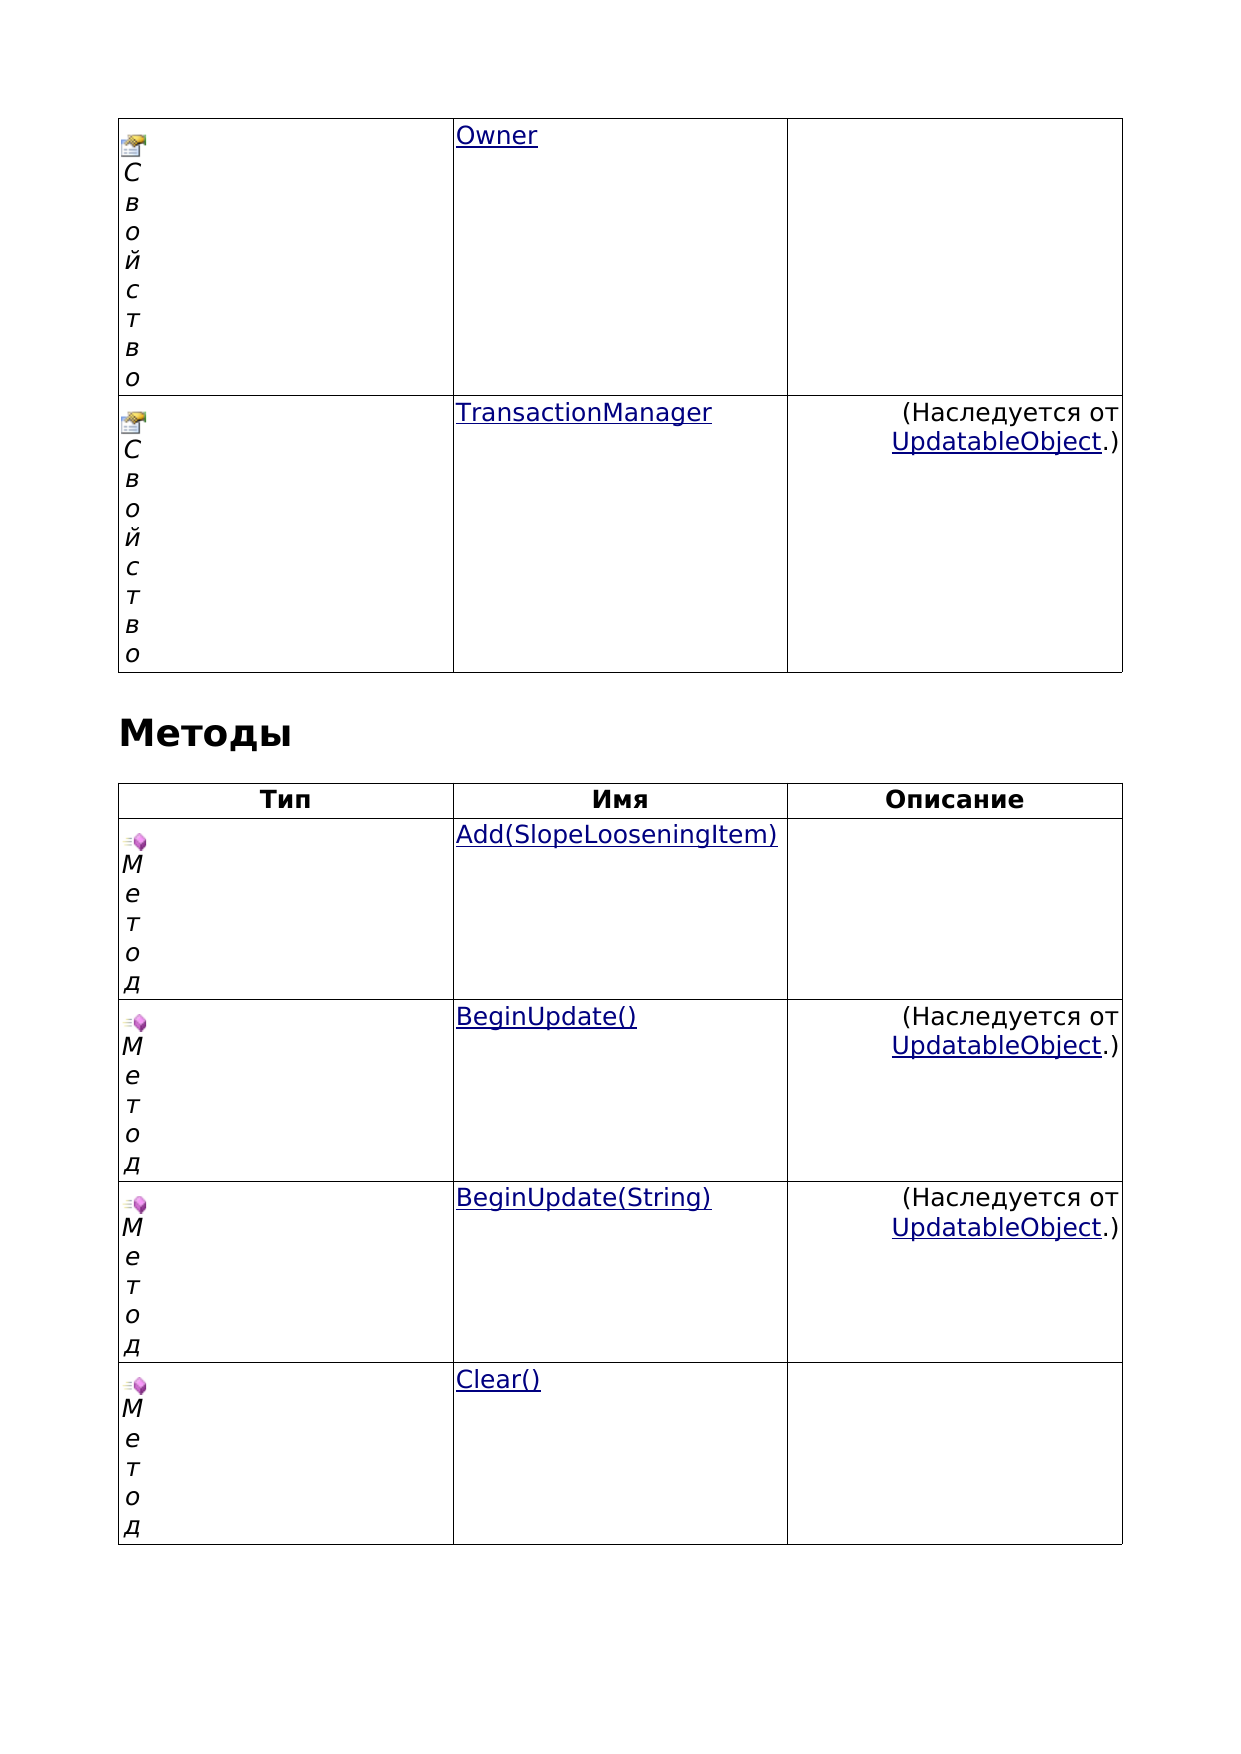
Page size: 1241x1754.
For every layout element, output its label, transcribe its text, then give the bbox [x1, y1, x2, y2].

picture [121, 1014, 147, 1032]
table_cell TransactionManager [454, 396, 787, 672]
picture [121, 133, 147, 159]
table_cell [788, 119, 1122, 395]
table_header Тип [119, 784, 453, 818]
table_cell [788, 1363, 1122, 1543]
picture [121, 833, 147, 851]
table_cell [119, 819, 453, 999]
table_cell [119, 1363, 453, 1543]
table_cell BeginUpdate(String) [454, 1182, 787, 1362]
table_cell [119, 1182, 453, 1362]
table_cell Add(SlopeLooseningItem) [454, 819, 787, 999]
table_cell (Наследуется от UpdatableObject.) [788, 1000, 1122, 1181]
table_header Описание [788, 784, 1122, 818]
table_cell [119, 119, 453, 395]
table_cell BeginUpdate() [454, 1000, 787, 1181]
table_cell (Наследуется от UpdatableObject.) [788, 396, 1122, 672]
table_header Имя [454, 784, 787, 818]
picture [121, 1196, 147, 1214]
subtitle Методы [118, 712, 1122, 755]
table_cell Clear() [454, 1363, 787, 1543]
table_cell Owner [454, 119, 787, 395]
picture [121, 1377, 147, 1395]
table_cell [788, 819, 1122, 999]
picture [121, 410, 147, 436]
table_cell [119, 1000, 453, 1181]
table_cell [119, 396, 453, 672]
table_cell (Наследуется от UpdatableObject.) [788, 1182, 1122, 1362]
